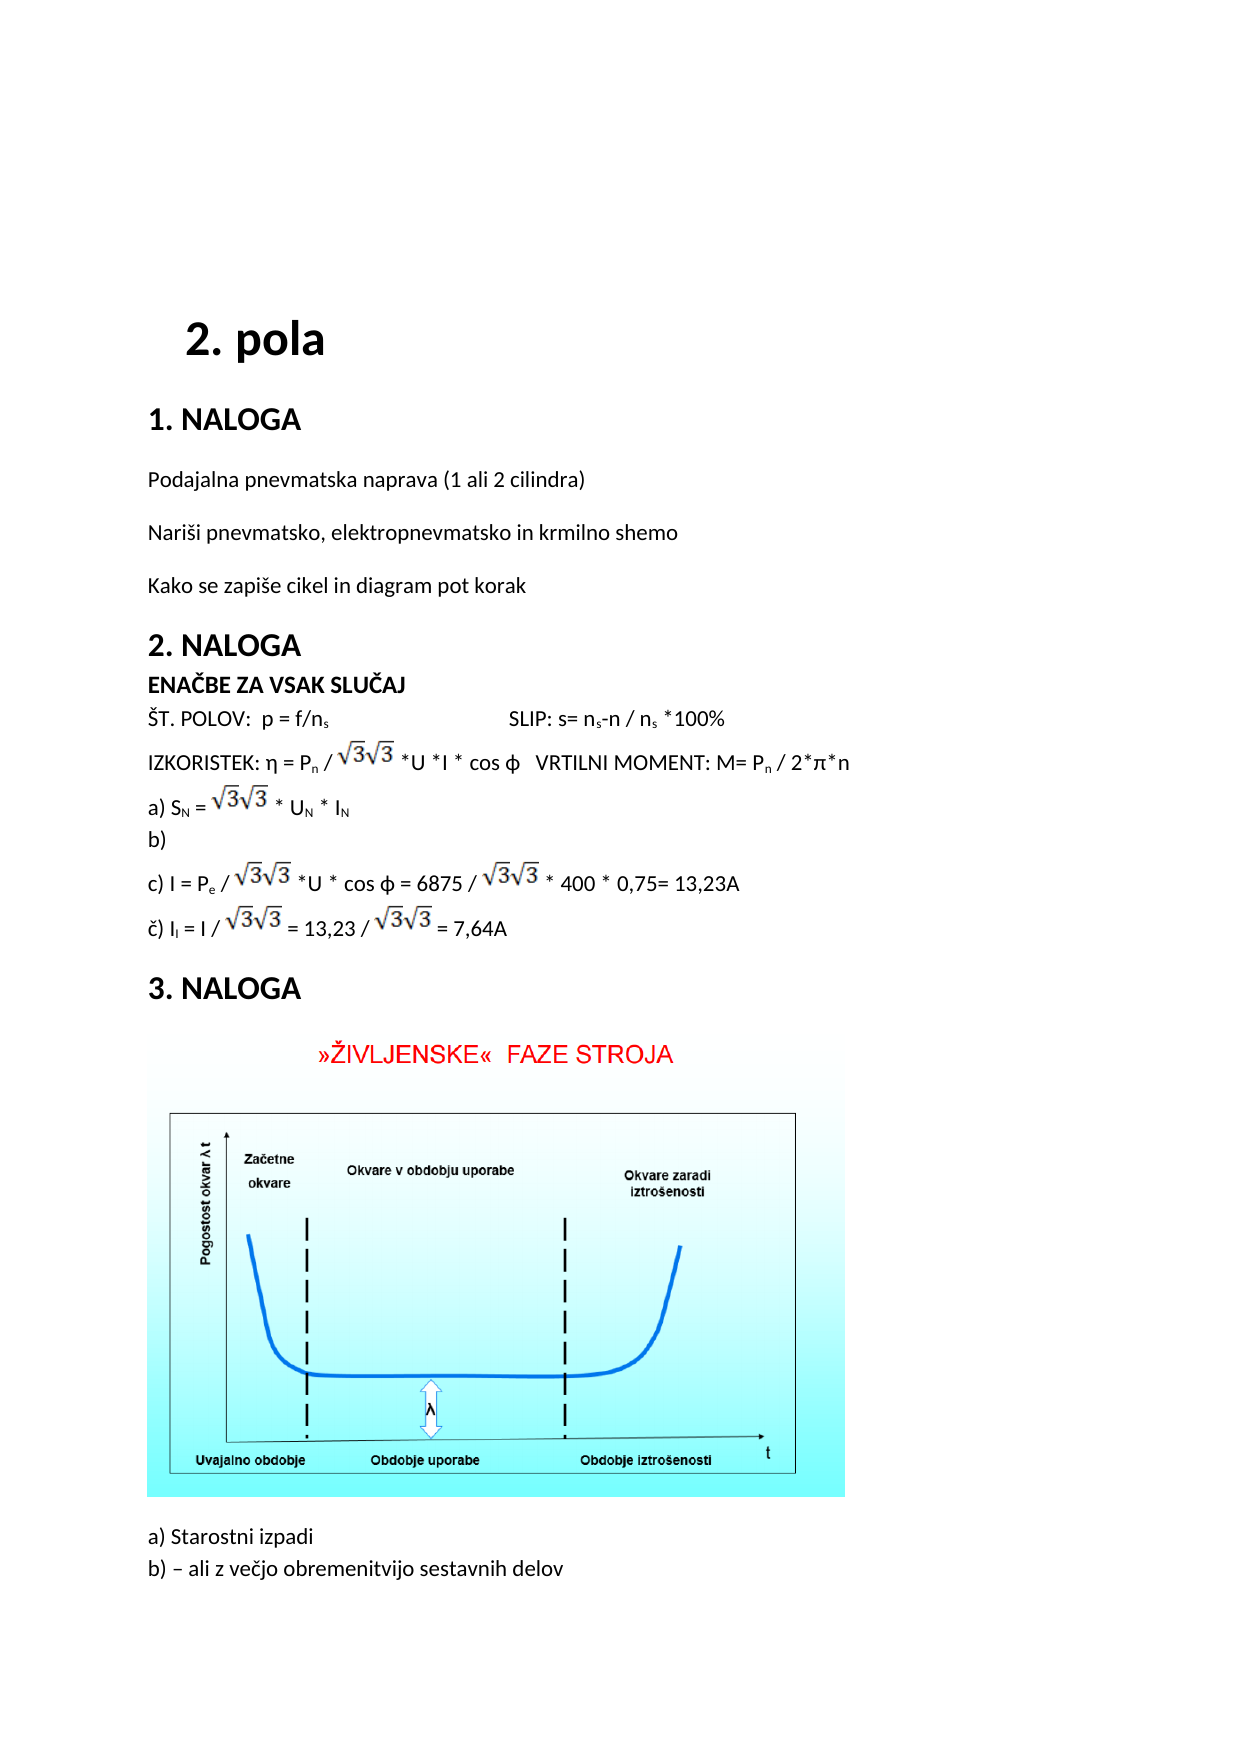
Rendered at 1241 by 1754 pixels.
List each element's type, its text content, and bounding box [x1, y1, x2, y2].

picture [337, 736, 394, 771]
text 2. NALOGA ENAČBE ZA VSAK SLUČAJ ŠT. POLOV: p = f/ns SLIP: s= ns-n / ns *100% IZKORISTEK: η = Pn / *U *I * cos ϕ VRTILNI MOMENT: M= Pn / 2*π*n a) SN = * UN * IN b) c) I = Pe / *U * cos ϕ = 6875 / * 400 * 0,75= 13,23A č) II = I / = 13,23 / = 7,64A [148, 624, 1093, 942]
text Podajalna pnevmatska naprava (1 ali 2 cilindra) [148, 465, 1093, 493]
picture [147, 1034, 845, 1497]
text 1. NALOGA [148, 398, 1093, 438]
text a) Starostni izpadi b) – ali z večjo obremenitvijo sestavnih delov [148, 1522, 1093, 1582]
picture [374, 901, 432, 936]
text 2. pola [185, 307, 1093, 368]
picture [234, 857, 291, 892]
picture [482, 857, 539, 892]
picture [225, 901, 282, 936]
text Nariši pnevmatsko, elektropnevmatsko in krmilno shemo [148, 518, 1093, 546]
text Kako se zapiše cikel in diagram pot korak [148, 571, 1093, 599]
text 3. NALOGA [148, 967, 1093, 1008]
picture [211, 780, 268, 816]
